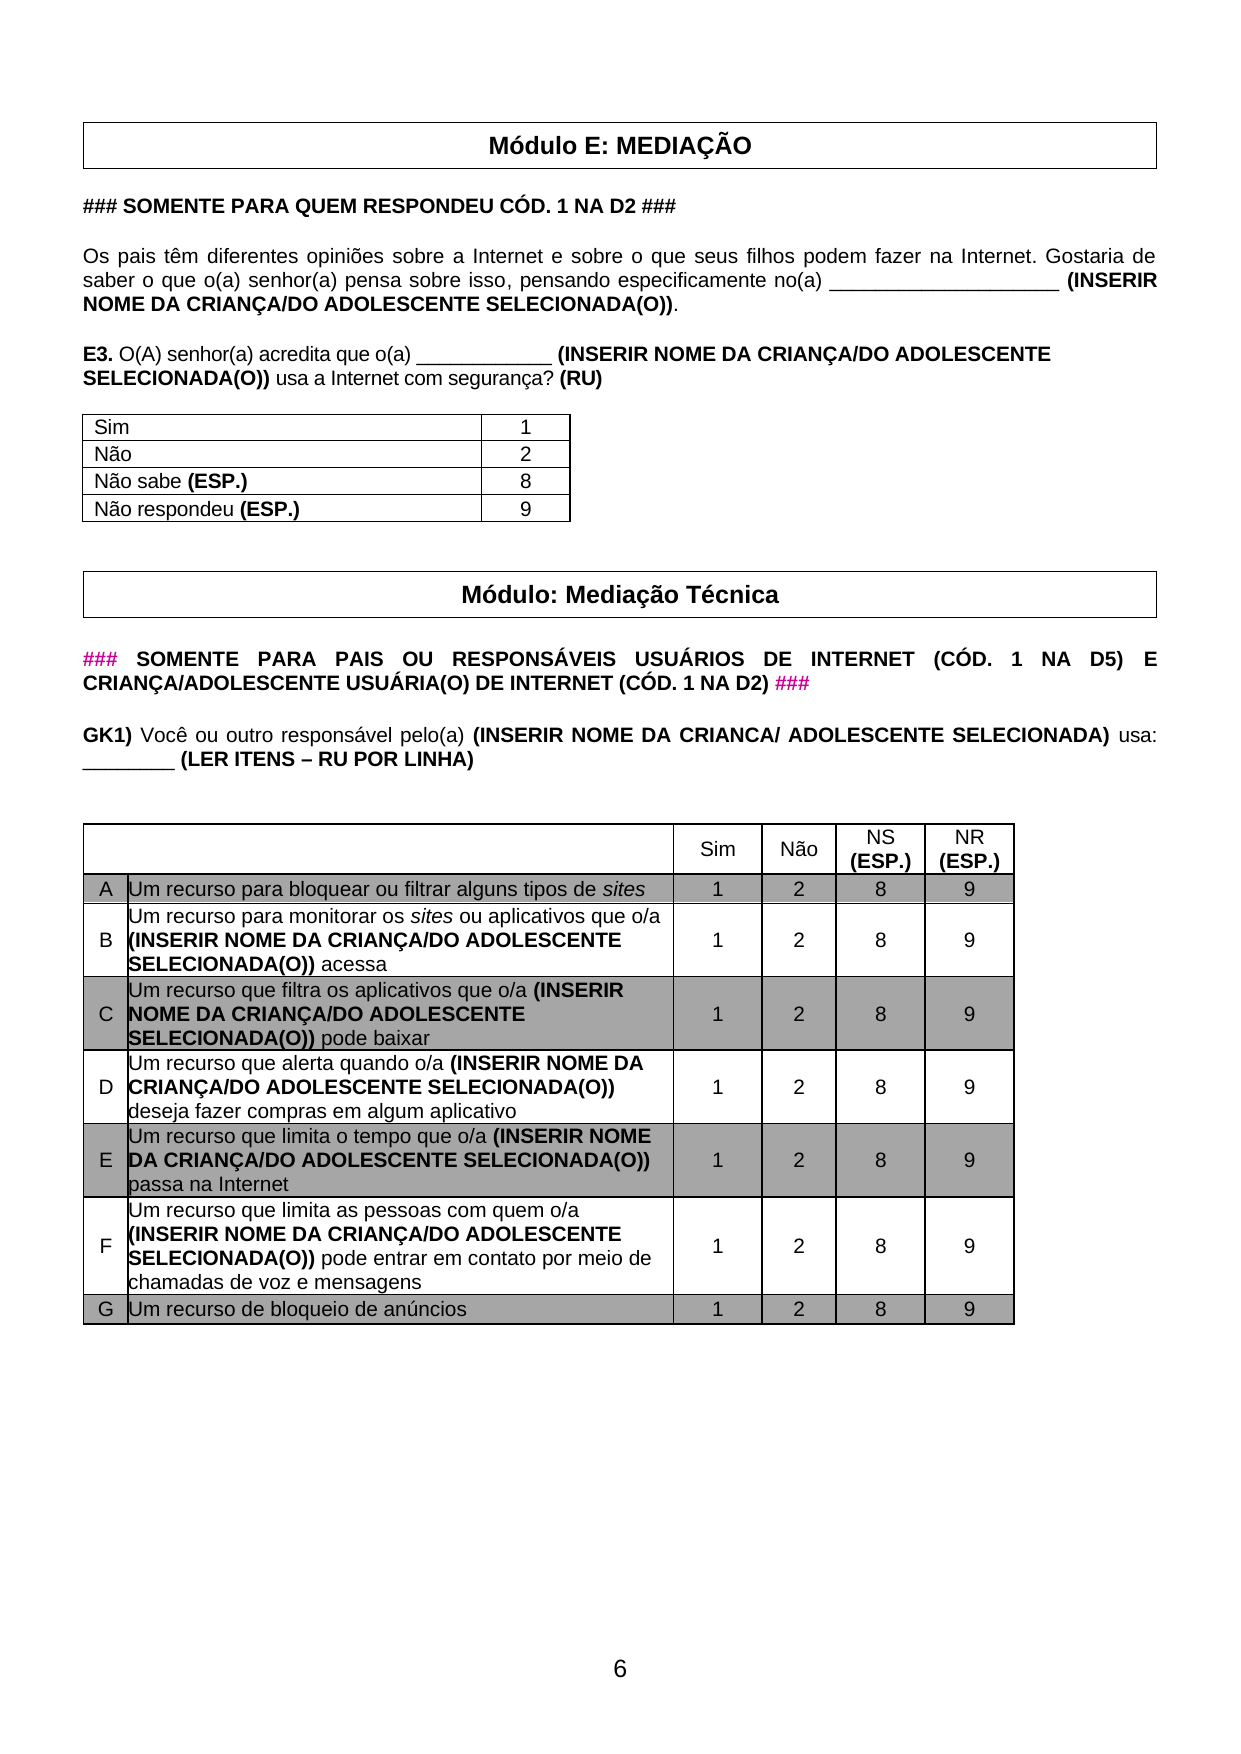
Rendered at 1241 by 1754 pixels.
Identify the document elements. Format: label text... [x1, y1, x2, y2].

table_cell 9 [926, 875, 1013, 902]
table_cell Um recurso para bloquear ou filtrar alguns tipos de sites [129, 875, 673, 902]
table_header Sim [83, 415, 481, 439]
table_cell 1 [674, 1124, 761, 1196]
table_cell 9 [926, 1295, 1013, 1323]
table_cell Um recurso de bloqueio de anúncios [129, 1295, 673, 1323]
table_cell F [84, 1198, 127, 1293]
text GK1) Você ou outro responsável pelo(a) (INSERIR NOME DA CRIANCA/ ADOLESCENTE SELECIONADA) usa: ________ (LER ITENS – RU POR LINHA) [83, 723, 1157, 771]
subtitle Módulo E: MEDIAÇÃO [84, 123, 1156, 168]
table_cell 2 [763, 904, 835, 976]
table_cell 8 [837, 904, 924, 976]
table_cell Não [83, 441, 481, 467]
table_cell 9 [926, 1198, 1013, 1293]
table_cell D [84, 1051, 127, 1123]
table_cell 8 [837, 875, 924, 902]
table_header Sim [674, 825, 761, 873]
table_cell E [84, 1124, 127, 1196]
table_cell 1 [674, 875, 761, 902]
table_cell Não respondeu (ESP.) [83, 495, 481, 521]
text ### SOMENTE PARA QUEM RESPONDEU CÓD. 1 NA D2 ### [83, 194, 1157, 218]
table_cell 2 [763, 1198, 835, 1293]
table_header [84, 825, 673, 873]
table_cell 8 [837, 1198, 924, 1293]
table_header 1 [482, 415, 569, 439]
table_cell 2 [482, 441, 569, 467]
text E3. O(A) senhor(a) acredita que o(a) ____________ (INSERIR NOME DA CRIANÇA/DO ADOLESCENTE SELECIONADA(O)) usa a Internet com segurança? (RU) [83, 342, 1157, 389]
table_cell Não sabe (ESP.) [83, 468, 481, 494]
table_cell 9 [482, 495, 569, 521]
table_cell C [84, 977, 127, 1049]
table_cell 2 [763, 875, 835, 902]
table_cell Um recurso que limita as pessoas com quem o/a (INSERIR NOME DA CRIANÇA/DO ADOLESCENTE SELECIONADA(O)) pode entrar em contato por meio de chamadas de voz e mensagens [129, 1198, 673, 1293]
table_cell 8 [482, 468, 569, 494]
table_cell 2 [763, 977, 835, 1049]
table_cell 1 [674, 1295, 761, 1323]
table_cell 8 [837, 1295, 924, 1323]
table_cell 8 [837, 977, 924, 1049]
table_header Não [763, 825, 835, 873]
table_cell 9 [926, 1124, 1013, 1196]
table_cell 2 [763, 1124, 835, 1196]
subtitle Módulo: Mediação Técnica [84, 572, 1156, 617]
table_cell B [84, 904, 127, 976]
table_cell 8 [837, 1051, 924, 1123]
table_cell 9 [926, 977, 1013, 1049]
table_cell G [84, 1295, 127, 1323]
table_header NS (ESP.) [837, 825, 924, 873]
table_cell Um recurso que limita o tempo que o/a (INSERIR NOME DA CRIANÇA/DO ADOLESCENTE SELECIONADA(O)) passa na Internet [129, 1124, 673, 1196]
table_cell A [84, 875, 127, 902]
table_cell 2 [763, 1051, 835, 1123]
table_cell 1 [674, 904, 761, 976]
table_cell 2 [763, 1295, 835, 1323]
table_cell Um recurso que filtra os aplicativos que o/a (INSERIR NOME DA CRIANÇA/DO ADOLESCENTE SELECIONADA(O)) pode baixar [129, 977, 673, 1049]
table_cell 9 [926, 904, 1013, 976]
table_cell 8 [837, 1124, 924, 1196]
table_cell 1 [674, 1198, 761, 1293]
table_cell Um recurso para monitorar os sites ou aplicativos que o/a (INSERIR NOME DA CRIANÇA/DO ADOLESCENTE SELECIONADA(O)) acessa [129, 904, 673, 976]
table_cell 1 [674, 977, 761, 1049]
text ### SOMENTE PARA PAIS OU RESPONSÁVEIS USUÁRIOS DE INTERNET (CÓD. 1 NA D5) E CRIANÇA/ADOLESCENTE USUÁRIA(O) DE INTERNET (CÓD. 1 NA D2) ### [83, 647, 1157, 695]
table_cell 1 [674, 1051, 761, 1123]
table_cell 9 [926, 1051, 1013, 1123]
text Os pais têm diferentes opiniões sobre a Internet e sobre o que seus filhos podem fazer na Internet. Gostaria de saber o que o(a) senhor(a) pensa sobre isso, pensando especificamente no(a) ____________________ (INSERIR NOME DA CRIANÇA/DO ADOLESCENTE SELECIONADA(O)). [83, 244, 1157, 316]
table_cell Um recurso que alerta quando o/a (INSERIR NOME DA CRIANÇA/DO ADOLESCENTE SELECIONADA(O)) deseja fazer compras em algum aplicativo [129, 1051, 673, 1123]
table_header NR (ESP.) [926, 825, 1013, 873]
